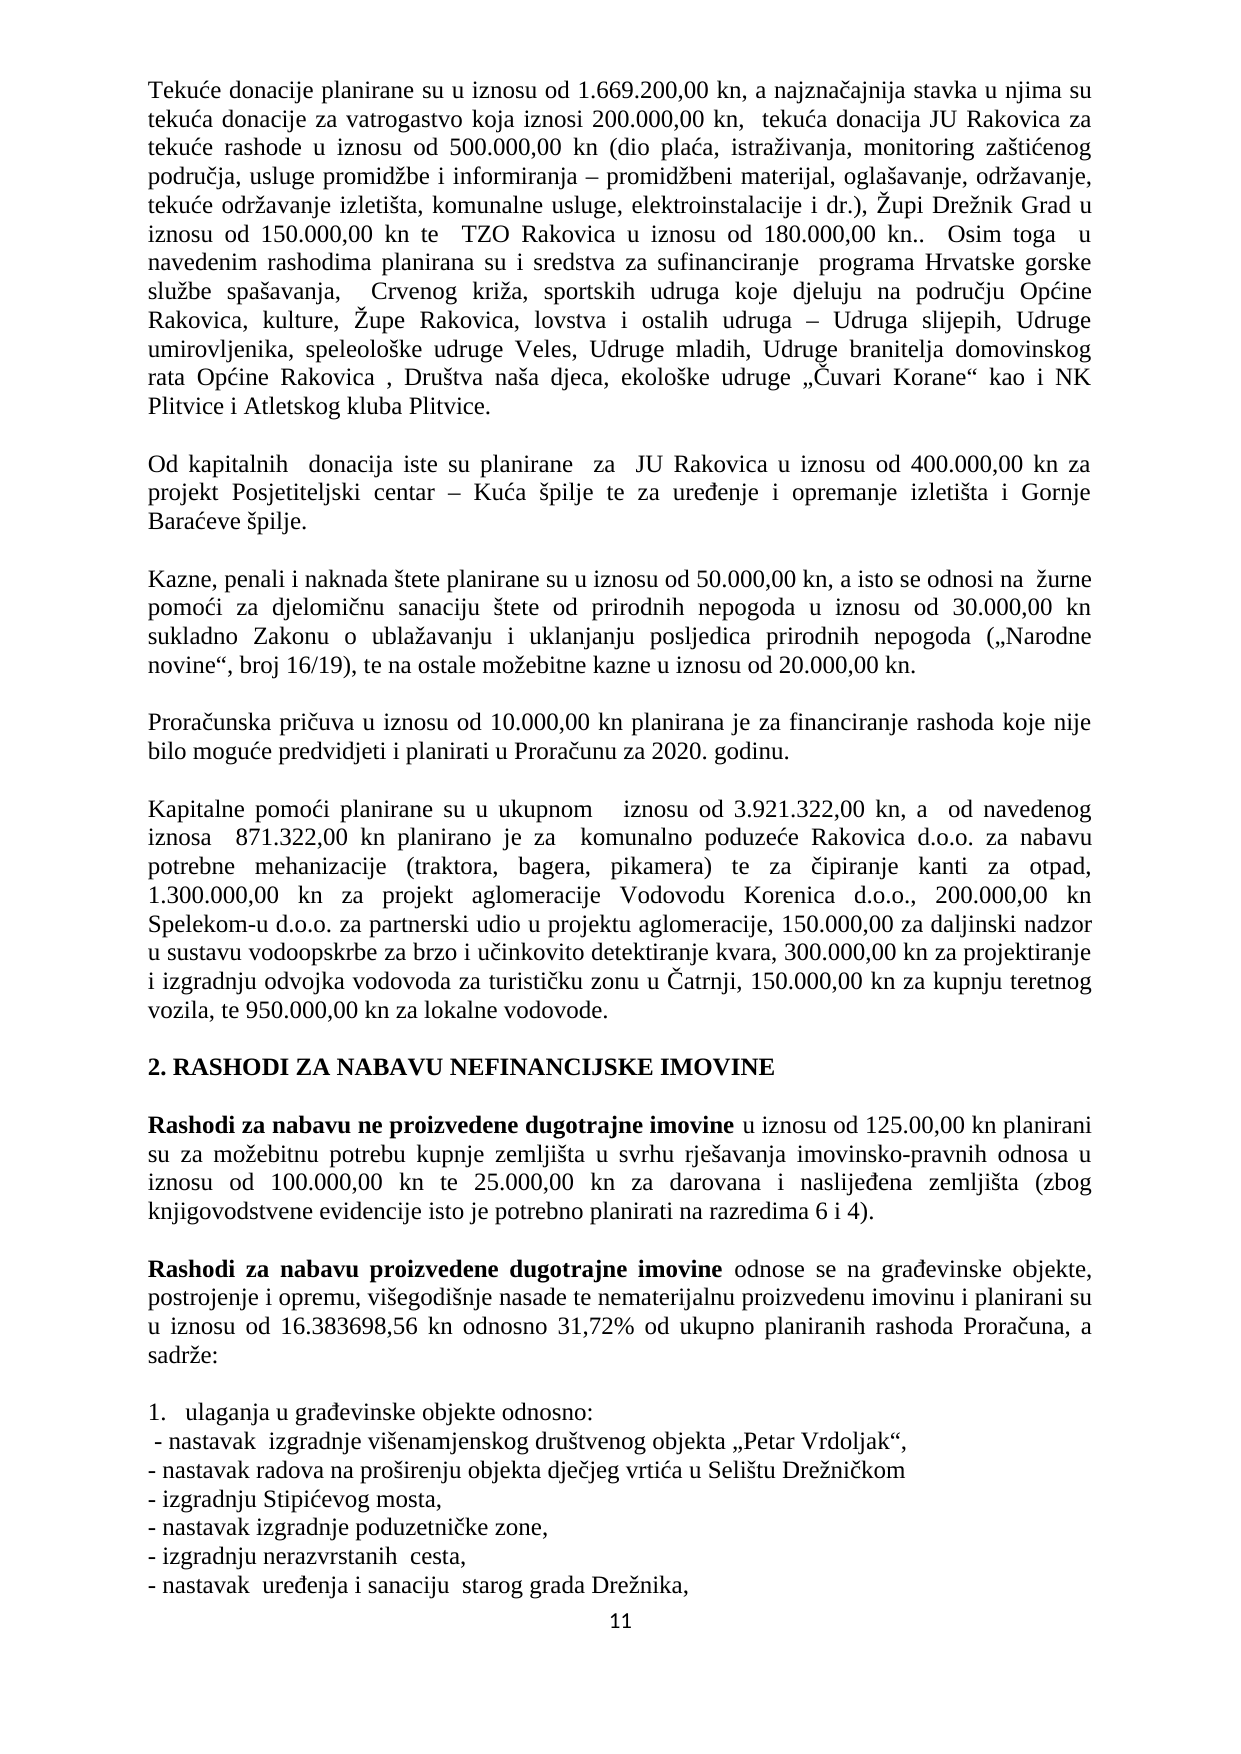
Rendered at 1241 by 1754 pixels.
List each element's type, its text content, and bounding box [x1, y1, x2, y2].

text 2. RASHODI ZA NABAVU NEFINANCIJSKE IMOVINE [148, 1052, 1093, 1081]
text - nastavak izgradnje poduzetničke zone, [148, 1512, 1093, 1541]
text Kapitalne pomoći planirane su u ukupnom iznosu od 3.921.322,00 kn, a od navedenog iznosa 871.322,00 kn planirano je za komunalno poduzeće Rakovica d.o.o. za nabavu potrebne mehanizacije (traktora, bagera, pikamera) te za čipiranje kanti za otpad, 1.300.000,00 kn za projekt aglomeracije Vodovodu Korenica d.o.o., 200.000,00 kn Spelekom-u d.o.o. za partnerski udio u projektu aglomeracije, 150.000,00 za daljinski nadzor u sustavu vodoopskrbe za brzo i učinkovito detektiranje kvara, 300.000,00 kn za projektiranje i izgradnju odvojka vodovoda za turističku zonu u Čatrnji, 150.000,00 kn za kupnju teretnog vozila, te 950.000,00 kn za lokalne vodovode. [148, 794, 1093, 1024]
text - nastavak izgradnje višenamjenskog društvenog objekta „Petar Vrdoljak“, [148, 1426, 1093, 1455]
text Rashodi za nabavu ne proizvedene dugotrajne imovine u iznosu od 125.00,00 kn planirani su za možebitnu potrebu kupnje zemljišta u svrhu rješavanja imovinsko-pravnih odnosa u iznosu od 100.000,00 kn te 25.000,00 kn za darovana i naslijeđena zemljišta (zbog knjigovodstvene evidencije isto je potrebno planirati na razredima 6 i 4). [148, 1110, 1093, 1225]
text - nastavak uređenja i sanaciju starog grada Drežnika, [148, 1570, 1093, 1599]
text - izgradnju nerazvrstanih cesta, [148, 1541, 1093, 1570]
text Proračunska pričuva u iznosu od 10.000,00 kn planirana je za financiranje rashoda koje nije bilo moguće predvidjeti i planirati u Proračunu za 2020. godinu. [148, 707, 1093, 765]
text Rashodi za nabavu proizvedene dugotrajne imovine odnose se na građevinske objekte, postrojenje i opremu, višegodišnje nasade te nematerijalnu proizvedenu imovinu i planirani su u iznosu od 16.383698,56 kn odnosno 31,72% od ukupno planiranih rashoda Proračuna, a sadrže: [148, 1254, 1093, 1369]
text - nastavak radova na proširenju objekta dječjeg vrtića u Selištu Drežničkom [148, 1455, 1093, 1484]
text Tekuće donacije planirane su u iznosu od 1.669.200,00 kn, a najznačajnija stavka u njima su tekuća donacije za vatrogastvo koja iznosi 200.000,00 kn, tekuća donacija JU Rakovica za tekuće rashode u iznosu od 500.000,00 kn (dio plaća, istraživanja, monitoring zaštićenog područja, usluge promidžbe i informiranja – promidžbeni materijal, oglašavanje, održavanje, tekuće održavanje izletišta, komunalne usluge, elektroinstalacije i dr.), Župi Drežnik Grad u iznosu od 150.000,00 kn te TZO Rakovica u iznosu od 180.000,00 kn.. Osim toga u navedenim rashodima planirana su i sredstva za sufinanciranje programa Hrvatske gorske službe spašavanja, Crvenog križa, sportskih udruga koje djeluju na području Općine Rakovica, kulture, Župe Rakovica, lovstva i ostalih udruga – Udruga slijepih, Udruge umirovljenika, speleološke udruge Veles, Udruge mladih, Udruge branitelja domovinskog rata Općine Rakovica , Društva naša djeca, ekološke udruge „Čuvari Korane“ kao i NK Plitvice i Atletskog kluba Plitvice. [148, 75, 1093, 420]
text Kazne, penali i naknada štete planirane su u iznosu od 50.000,00 kn, a isto se odnosi na žurne pomoći za djelomičnu sanaciju štete od prirodnih nepogoda u iznosu od 30.000,00 kn sukladno Zakonu o ublažavanju i uklanjanju posljedica prirodnih nepogoda („Narodne novine“, broj 16/19), te na ostale možebitne kazne u iznosu od 20.000,00 kn. [148, 564, 1093, 679]
text - izgradnju Stipićevog mosta, [148, 1484, 1093, 1512]
text 1. ulaganja u građevinske objekte odnosno: [148, 1397, 1093, 1426]
text Od kapitalnih donacija iste su planirane za JU Rakovica u iznosu od 400.000,00 kn za projekt Posjetiteljski centar – Kuća špilje te za uređenje i opremanje izletišta i Gornje Baraćeve špilje. [148, 449, 1093, 535]
